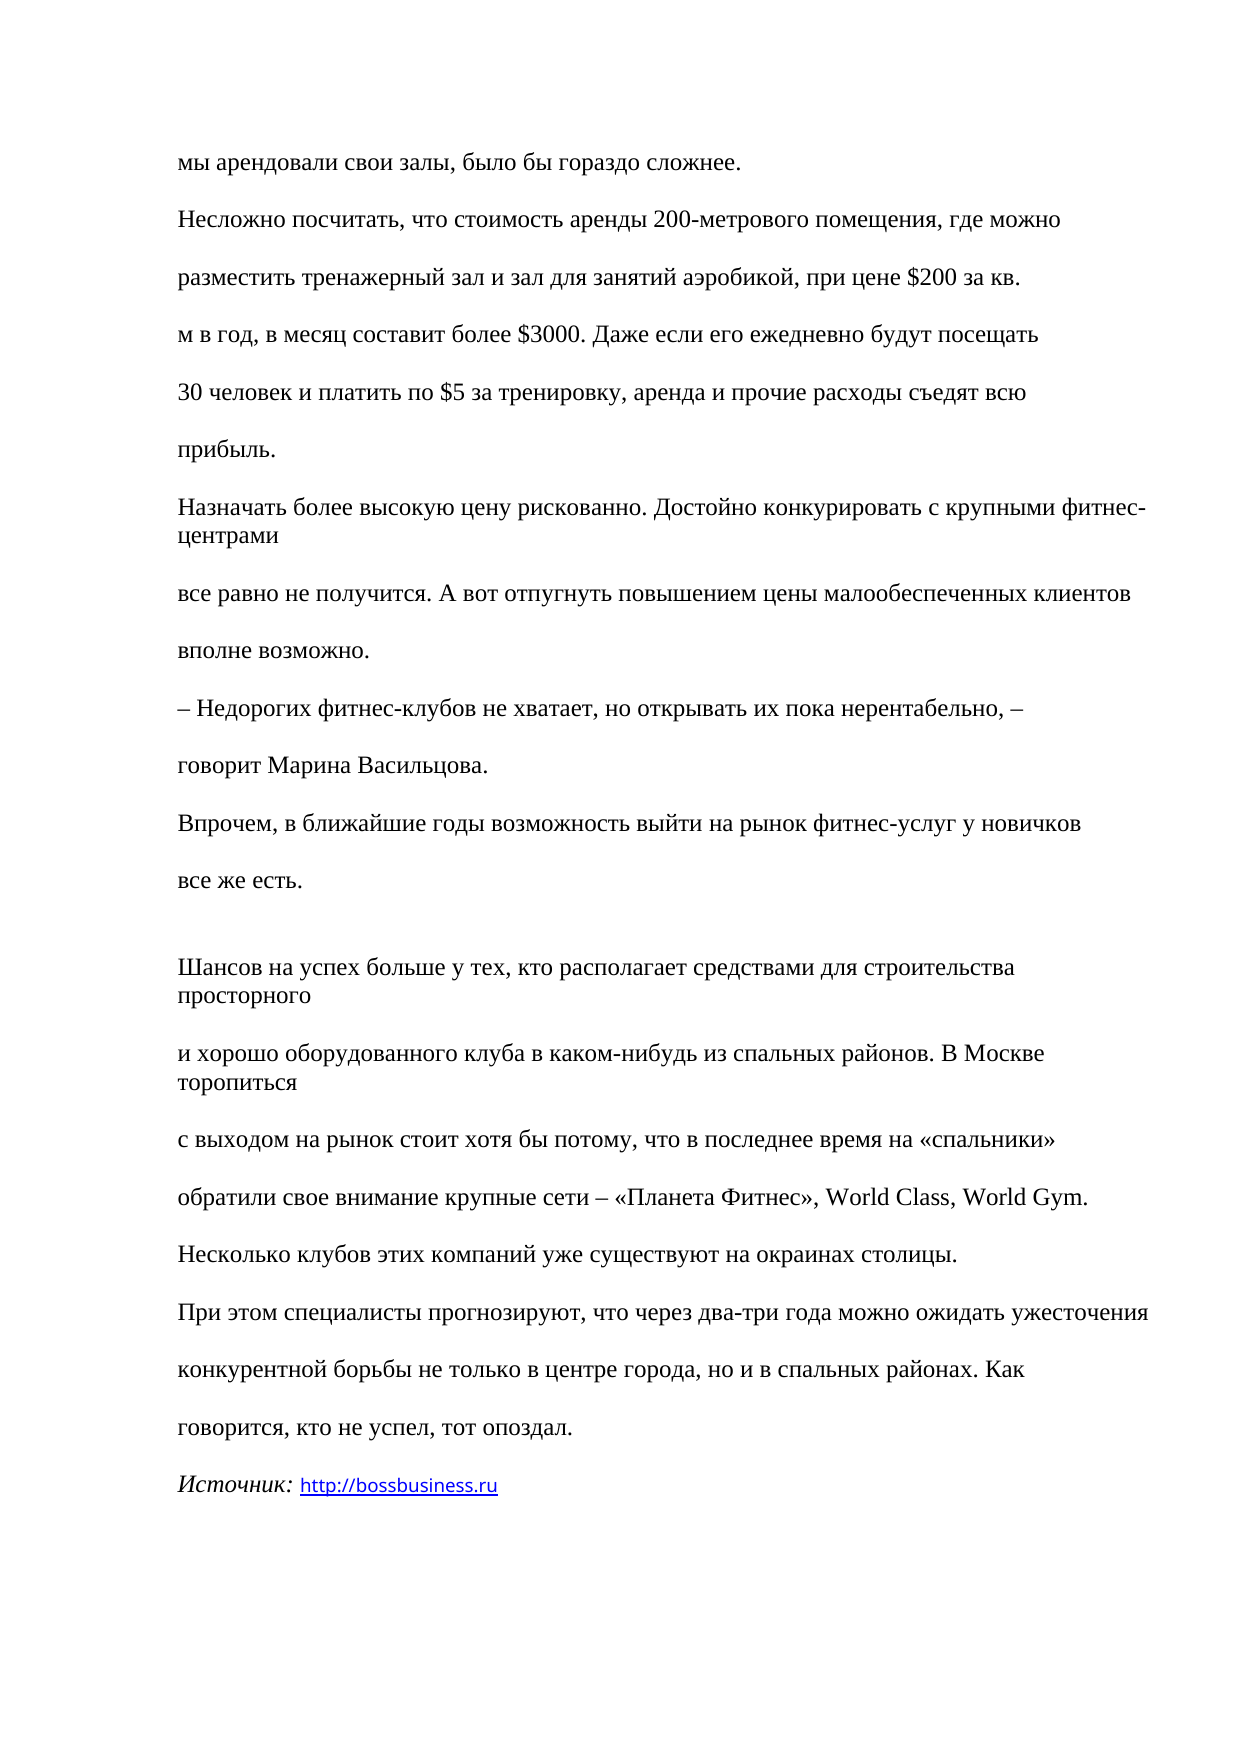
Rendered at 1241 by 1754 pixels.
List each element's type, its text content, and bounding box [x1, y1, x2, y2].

text При этом специалисты прогнозируют, что через два-три года можно ожидать ужесточения [177, 1297, 1152, 1326]
text конкурентной борьбы не только в центре города, но и в спальных районах. Как [177, 1354, 1152, 1383]
text прибыль. [177, 434, 1152, 463]
text говорится, кто не успел, тот опоздал. [177, 1412, 1152, 1441]
text Шансов на успех больше у тех, кто располагает средствами для строительства просторного [177, 952, 1152, 1009]
text с выходом на рынок стоит хотя бы потому, что в последнее время на «спальники» [177, 1124, 1152, 1153]
text Впрочем, в ближайшие годы возможность выйти на рынок фитнес-услуг у новичков [177, 808, 1152, 837]
text м в год, в месяц составит более $3000. Даже если его ежедневно будут посещать [177, 319, 1152, 348]
text все равно не получится. А вот отпугнуть повышением цены малообеспеченных клиентов [177, 578, 1152, 607]
text Несложно посчитать, что стоимость аренды 200-метрового помещения, где можно [177, 204, 1152, 233]
text мы арендовали свои залы, было бы гораздо сложнее. [177, 147, 1152, 176]
text Источник: http://bossbusiness.ru [177, 1469, 1152, 1498]
text Несколько клубов этих компаний уже существуют на окраинах столицы. [177, 1239, 1152, 1268]
text – Недорогих фитнес-клубов не хватает, но открывать их пока нерентабельно, – [177, 693, 1152, 722]
text 30 человек и платить по $5 за тренировку, аренда и прочие расходы съедят всю [177, 377, 1152, 406]
text говорит Марина Васильцова. [177, 751, 1152, 779]
text обратили свое внимание крупные сети – «Планета Фитнес», World Class, World Gym. [177, 1182, 1152, 1211]
text вполне возможно. [177, 636, 1152, 664]
text все же есть. [177, 866, 1152, 894]
text Назначать более высокую цену рискованно. Достойно конкурировать с крупными фитнес-центрами [177, 492, 1152, 549]
text разместить тренажерный зал и зал для занятий аэробикой, при цене $200 за кв. [177, 262, 1152, 291]
text и хорошо оборудованного клуба в каком-нибудь из спальных районов. В Москве торопиться [177, 1038, 1152, 1096]
